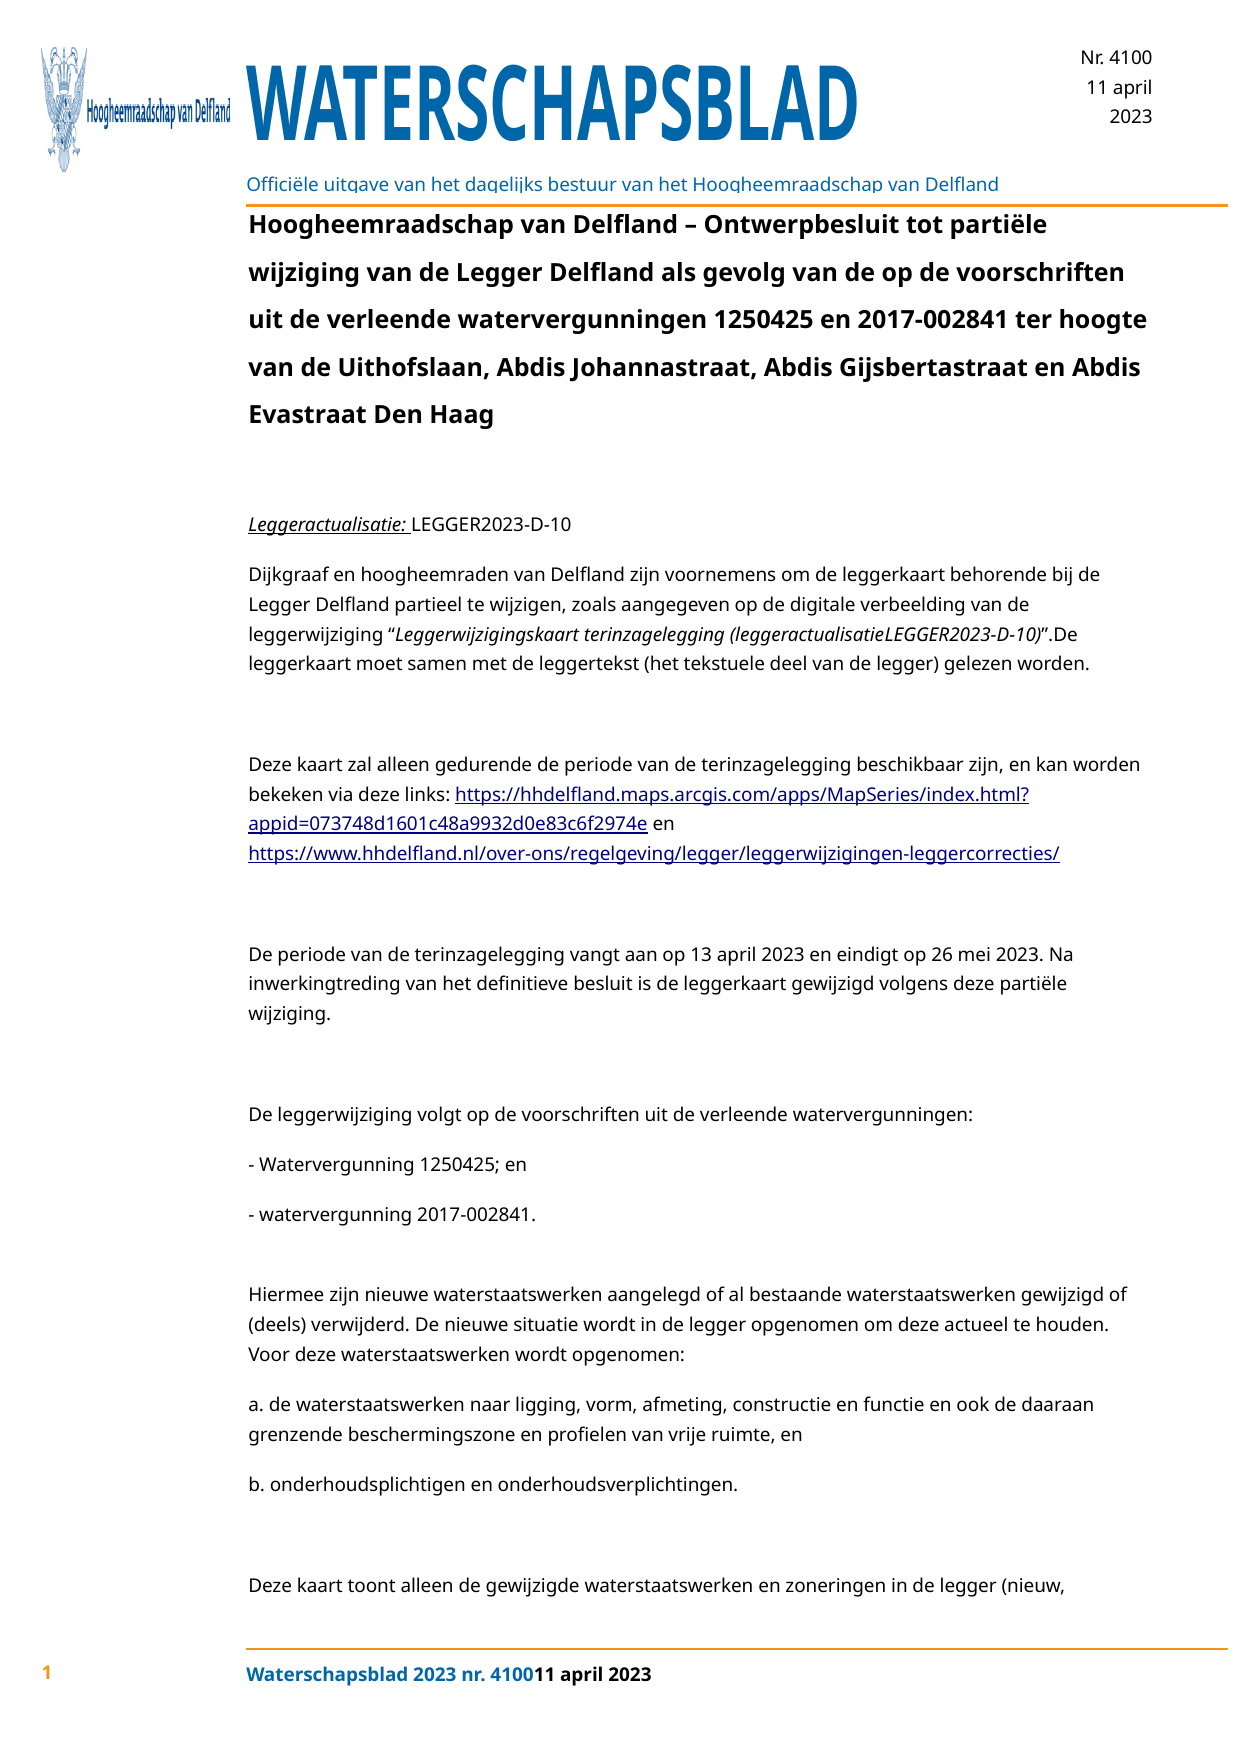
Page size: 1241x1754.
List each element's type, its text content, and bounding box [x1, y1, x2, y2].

text - Watervergunning 1250425; en [248, 1151, 1152, 1177]
text De periode van de terinzagelegging vangt aan op 13 april 2023 en eindigt op 26 mei 2023. Na inwerkingtreding van het definitieve besluit is de leggerkaart gewijzigd volgens deze partiële wijziging. [248, 941, 1152, 1026]
text Deze kaart zal alleen gedurende de periode van de terinzagelegging beschikbaar zijn, en kan worden bekeken via deze links: https://hhdelfland.maps.arcgis.com/apps/MapSeries/index.html?appid=073748d1601c48a9932d0e83c6f2974e en https://www.hhdelfland.nl/over-ons/regelgeving/legger/leggerwijzigingen-leggercorrecties/ [248, 751, 1152, 866]
text a. de waterstaatswerken naar ligging, vorm, afmeting, constructie en functie en ook de daaraan grenzende beschermingszone en profielen van vrije ruimte, en [248, 1391, 1152, 1446]
text - watervergunning 2017-002841. [248, 1202, 1152, 1227]
text Deze kaart toont alleen de gewijzigde waterstaatswerken en zoneringen in de legger (nieuw, [248, 1572, 1152, 1598]
text Leggeractualisatie: LEGGER2023-D-10 [248, 511, 1152, 537]
text Hiermee zijn nieuwe waterstaatswerken aangelegd of al bestaande waterstaatswerken gewijzigd of (deels) verwijderd. De nieuwe situatie wordt in de legger opgenomen om deze actueel te houden. Voor deze waterstaatswerken wordt opgenomen: [248, 1282, 1152, 1366]
text b. onderhoudsplichtigen en onderhoudsverplichtingen. [248, 1471, 1152, 1497]
text Dijkgraaf en hoogheemraden van Delfland zijn voornemens om de leggerkaart behorende bij de Legger Delfland partieel te wijzigen, zoals aangegeven op de digitale verbeelding van de leggerwijziging “Leggerwijzigingskaart terinzagelegging (leggeractualisatieLEGGER2023-D-10)”.De leggerkaart moet samen met de leggertekst (het tekstuele deel van de legger) gelezen worden. [248, 562, 1152, 676]
text Hoogheemraadschap van Delfland – Ontwerpbesluit tot partiële wijziging van de Legger Delfland als gevolg van de op de voorschriften uit de verleende watervergunningen 1250425 en 2017-002841 ter hoogte van de Uithofslaan, Abdis Johannastraat, Abdis Gijsbertastraat en Abdis Evastraat Den Haag [248, 207, 1152, 431]
text De leggerwijziging volgt op de voorschriften uit de verleende watervergunningen: [248, 1101, 1152, 1126]
picture [41, 47, 231, 172]
